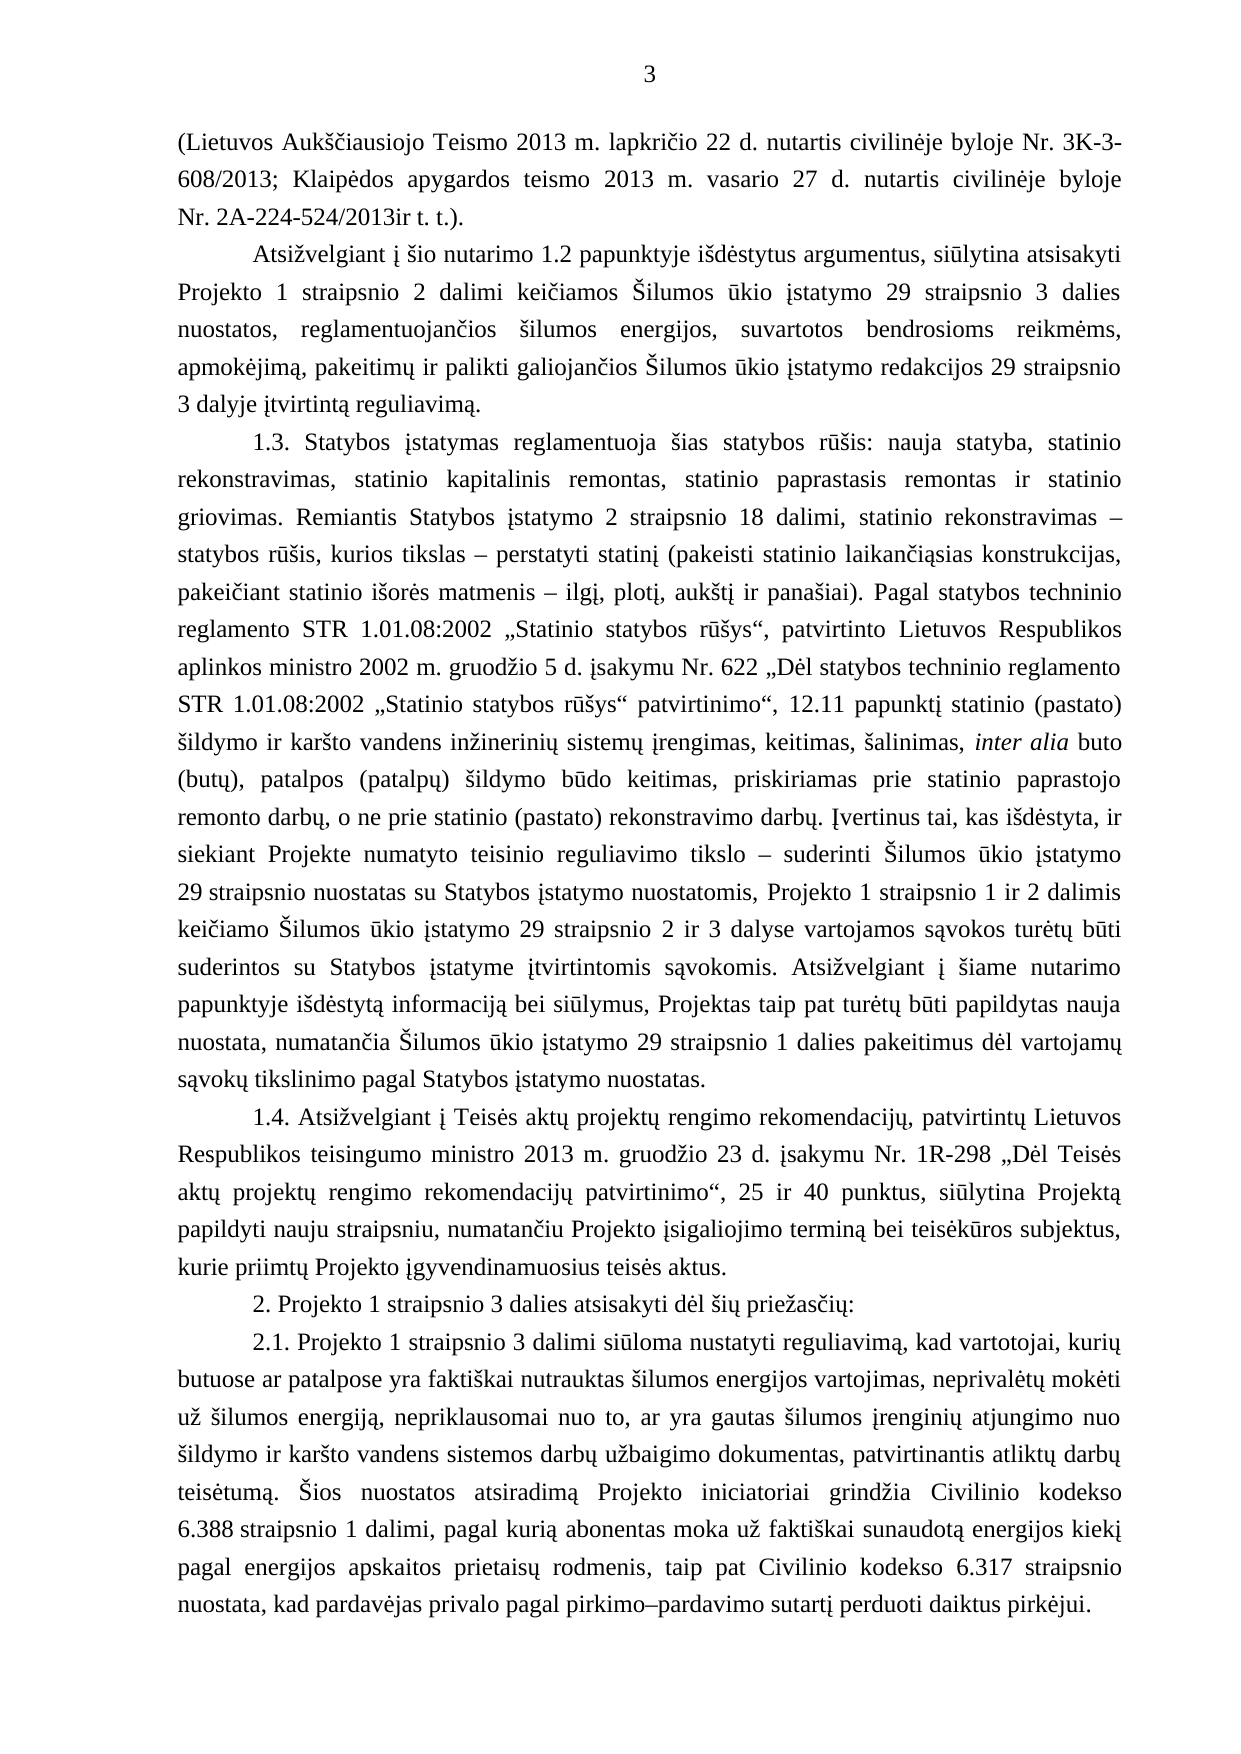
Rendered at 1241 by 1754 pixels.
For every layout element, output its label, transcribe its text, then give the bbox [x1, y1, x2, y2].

text 2. Projekto 1 straipsnio 3 dalies atsisakyti dėl šių priežasčių: [177, 1281, 1122, 1318]
text 2.1. Projekto 1 straipsnio 3 dalimi siūloma nustatyti reguliavimą, kad vartotojai, kurių butuose ar patalpose yra faktiškai nutrauktas šilumos energijos vartojimas, neprivalėtų mokėti už šilumos energiją, nepriklausomai nuo to, ar yra gautas šilumos įrenginių atjungimo nuo šildymo ir karšto vandens sistemos darbų užbaigimo dokumentas, patvirtinantis atliktų darbų teisėtumą. Šios nuostatos atsiradimą Projekto iniciatoriai grindžia Civilinio kodekso 6.388 straipsnio 1 dalimi, pagal kurią abonentas moka už faktiškai sunaudotą energijos kiekį pagal energijos apskaitos prietaisų rodmenis, taip pat Civilinio kodekso 6.317 straipsnio nuostata, kad pardavėjas privalo pagal pirkimo–pardavimo sutartį perduoti daiktus pirkėjui. [177, 1318, 1122, 1618]
text 1.4. Atsižvelgiant į Teisės aktų projektų rengimo rekomendacijų, patvirtintų Lietuvos Respublikos teisingumo ministro 2013 m. gruodžio 23 d. įsakymu Nr. 1R-298 „Dėl Teisės aktų projektų rengimo rekomendacijų patvirtinimo“, 25 ir 40 punktus, siūlytina Projektą papildyti nauju straipsniu, numatančiu Projekto įsigaliojimo terminą bei teisėkūros subjektus, kurie priimtų Projekto įgyvendinamuosius teisės aktus. [177, 1093, 1122, 1281]
text Atsižvelgiant į šio nutarimo 1.2 papunktyje išdėstytus argumentus, siūlytina atsisakyti Projekto 1 straipsnio 2 dalimi keičiamos Šilumos ūkio įstatymo 29 straipsnio 3 dalies nuostatos, reglamentuojančios šilumos energijos, suvartotos bendrosioms reikmėms, apmokėjimą, pakeitimų ir palikti galiojančios Šilumos ūkio įstatymo redakcijos 29 straipsnio 3 dalyje įtvirtintą reguliavimą. [177, 231, 1122, 418]
text 1.3. Statybos įstatymas reglamentuoja šias statybos rūšis: nauja statyba, statinio rekonstravimas, statinio kapitalinis remontas, statinio paprastasis remontas ir statinio griovimas. Remiantis Statybos įstatymo 2 straipsnio 18 dalimi, statinio rekonstravimas – statybos rūšis, kurios tikslas – perstatyti statinį (pakeisti statinio laikančiąsias konstrukcijas, pakeičiant statinio išorės matmenis – ilgį, plotį, aukštį ir panašiai). Pagal statybos techninio reglamento STR 1.01.08:2002 „Statinio statybos rūšys“, patvirtinto Lietuvos Respublikos aplinkos ministro 2002 m. gruodžio 5 d. įsakymu Nr. 622 „Dėl statybos techninio reglamento STR 1.01.08:2002 „Statinio statybos rūšys“ patvirtinimo“, 12.11 papunktį statinio (pastato) šildymo ir karšto vandens inžinerinių sistemų įrengimas, keitimas, šalinimas, inter alia buto (butų), patalpos (patalpų) šildymo būdo keitimas, priskiriamas prie statinio paprastojo remonto darbų, o ne prie statinio (pastato) rekonstravimo darbų. Įvertinus tai, kas išdėstyta, ir siekiant Projekte numatyto teisinio reguliavimo tikslo – suderinti Šilumos ūkio įstatymo 29 straipsnio nuostatas su Statybos įstatymo nuostatomis, Projekto 1 straipsnio 1 ir 2 dalimis keičiamo Šilumos ūkio įstatymo 29 straipsnio 2 ir 3 dalyse vartojamos sąvokos turėtų būti suderintos su Statybos įstatyme įtvirtintomis sąvokomis. Atsižvelgiant į šiame nutarimo papunktyje išdėstytą informaciją bei siūlymus, Projektas taip pat turėtų būti papildytas nauja nuostata, numatančia Šilumos ūkio įstatymo 29 straipsnio 1 dalies pakeitimus dėl vartojamų sąvokų tikslinimo pagal Statybos įstatymo nuostatas. [177, 418, 1122, 1093]
text (Lietuvos Aukščiausiojo Teismo 2013 m. lapkričio 22 d. nutartis civilinėje byloje Nr. 3K-3-608/2013; Klaipėdos apygardos teismo 2013 m. vasario 27 d. nutartis civilinėje byloje Nr. 2A-224-524/2013ir t. t.). [177, 118, 1122, 231]
